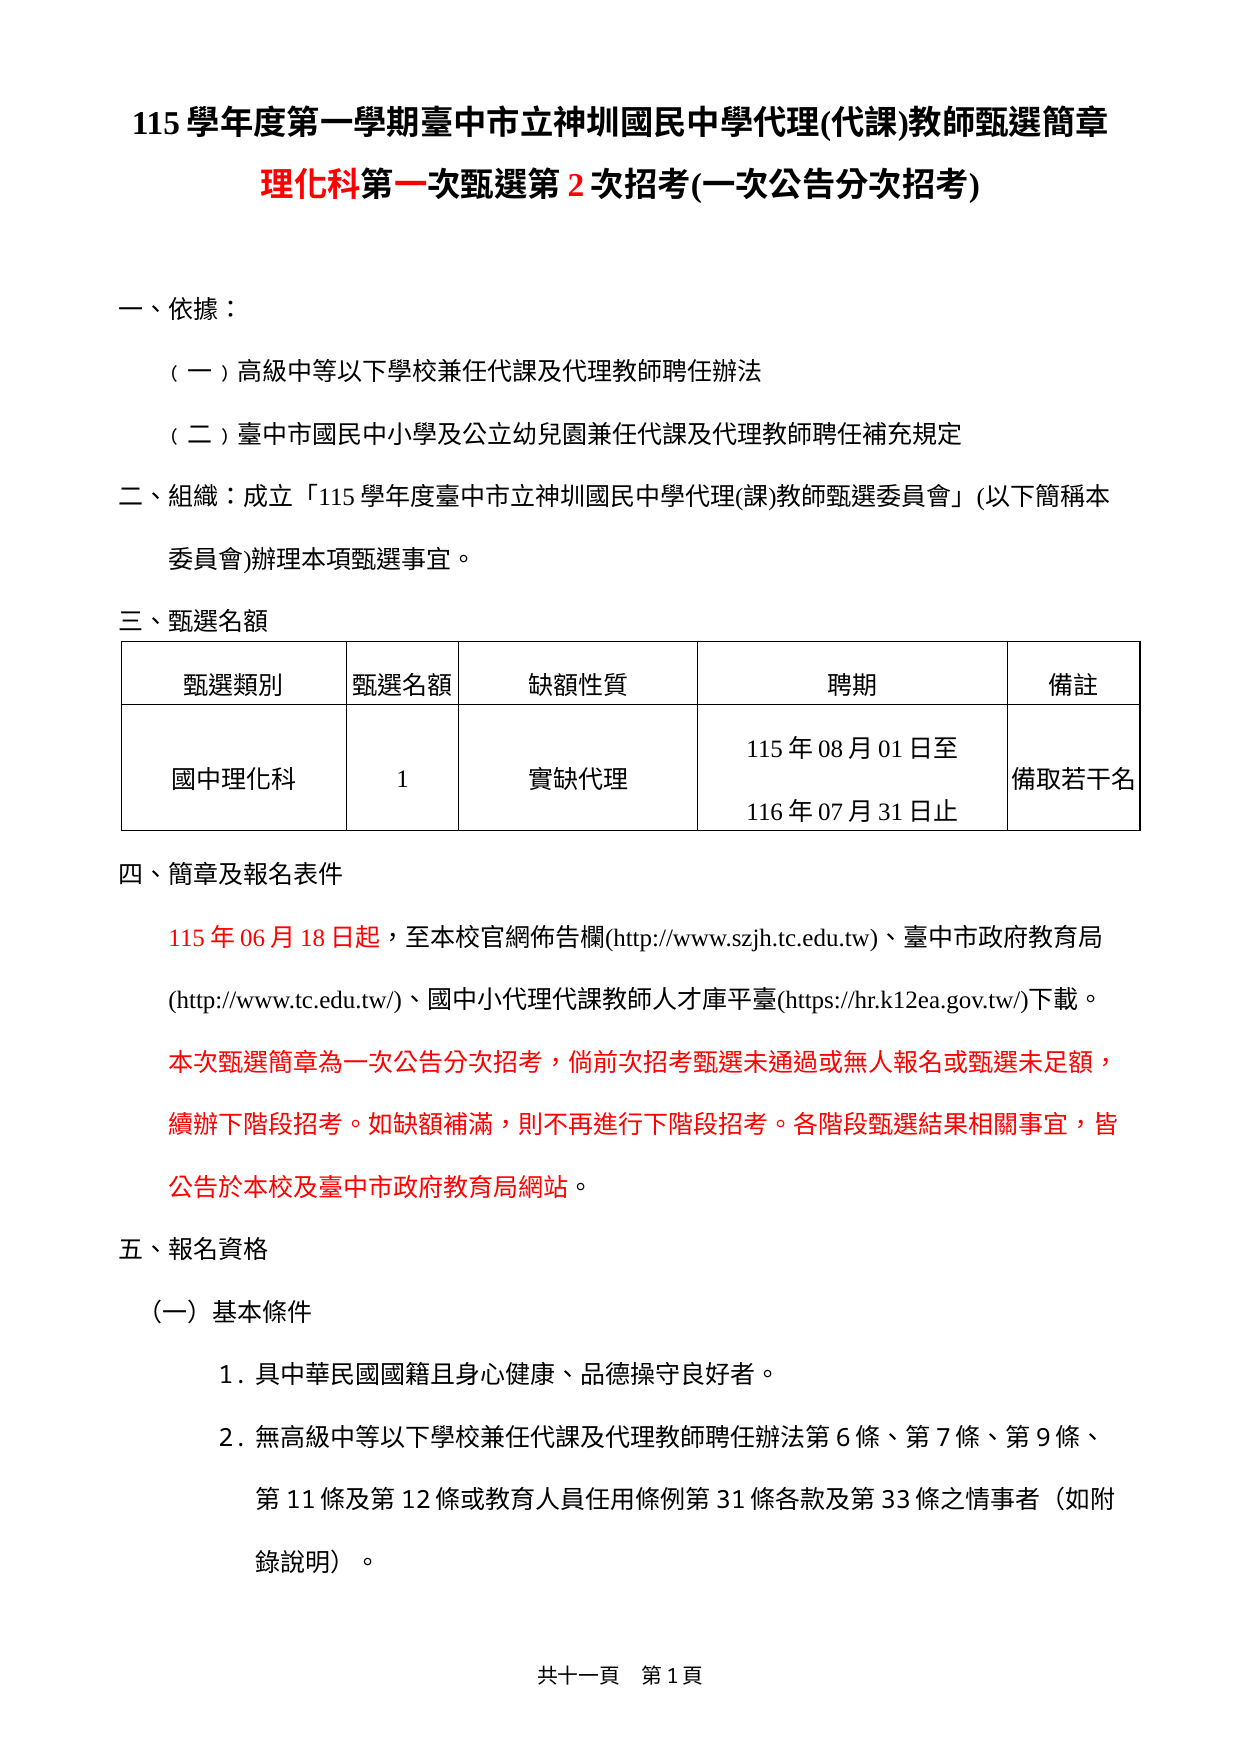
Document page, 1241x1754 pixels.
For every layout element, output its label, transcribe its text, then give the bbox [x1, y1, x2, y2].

text ﹙二﹚臺中市國民中小學及公立幼兒園兼任代課及代理教師聘任補充規定 [162, 391, 1122, 453]
text 115學年度第一學期臺中市立神圳國民中學代理(代課)教師甄選簡章 [103, 78, 1137, 141]
table_cell 備取若干名 [1008, 705, 1139, 830]
table_header 甄選類別 [122, 642, 346, 704]
table_cell 115年08月01日至 116年07月31日止 [698, 705, 1007, 830]
table_header 備註 [1008, 642, 1139, 704]
text 四、簡章及報名表件 115年06月18日起，至本校官網佈告欄(http://www.szjh.tc.edu.tw)、臺中市政府教育局(http://www.tc.edu.tw/)、國中小代理代課教師人才庫平臺(https://hr.k12ea.gov.tw/)下載。本次甄選簡章為一次公告分次招考，倘前次招考甄選未通過或無人報名或甄選未足額，續辦下階段招考。如缺額補滿，則不再進行下階段招考。各階段甄選結果相關事宜，皆公告於本校及臺中市政府教育局網站。 [118, 831, 1122, 1206]
text 一、依據： [118, 266, 1122, 328]
text 三、甄選名額 [118, 578, 1122, 641]
table_cell 1 [347, 705, 458, 830]
text （一）基本條件 [118, 1269, 1122, 1331]
table_header 缺額性質 [459, 642, 697, 704]
table_header 甄選名額 [347, 642, 458, 704]
list 無高級中等以下學校兼任代課及代理教師聘任辦法第6條、第7條、第9條、第11條及第12條或教育人員任用條例第31條各款及第33條之情事者（如附錄說明）。 [218, 1394, 1122, 1581]
table_cell 實缺代理 [459, 705, 697, 830]
text 二、組織：成立「115學年度臺中市立神圳國民中學代理(課)教師甄選委員會」(以下簡稱本委員會)辦理本項甄選事宜。 [118, 453, 1122, 578]
text 理化科第一次甄選第2次招考(一次公告分次招考) [103, 141, 1137, 203]
table_cell 國中理化科 [122, 705, 346, 830]
text 五、報名資格 [118, 1206, 1122, 1269]
text ﹙一﹚高級中等以下學校兼任代課及代理教師聘任辦法 [162, 328, 1122, 391]
list 具中華民國國籍且身心健康、品德操守良好者。 [218, 1331, 1122, 1394]
table_header 聘期 [698, 642, 1007, 704]
